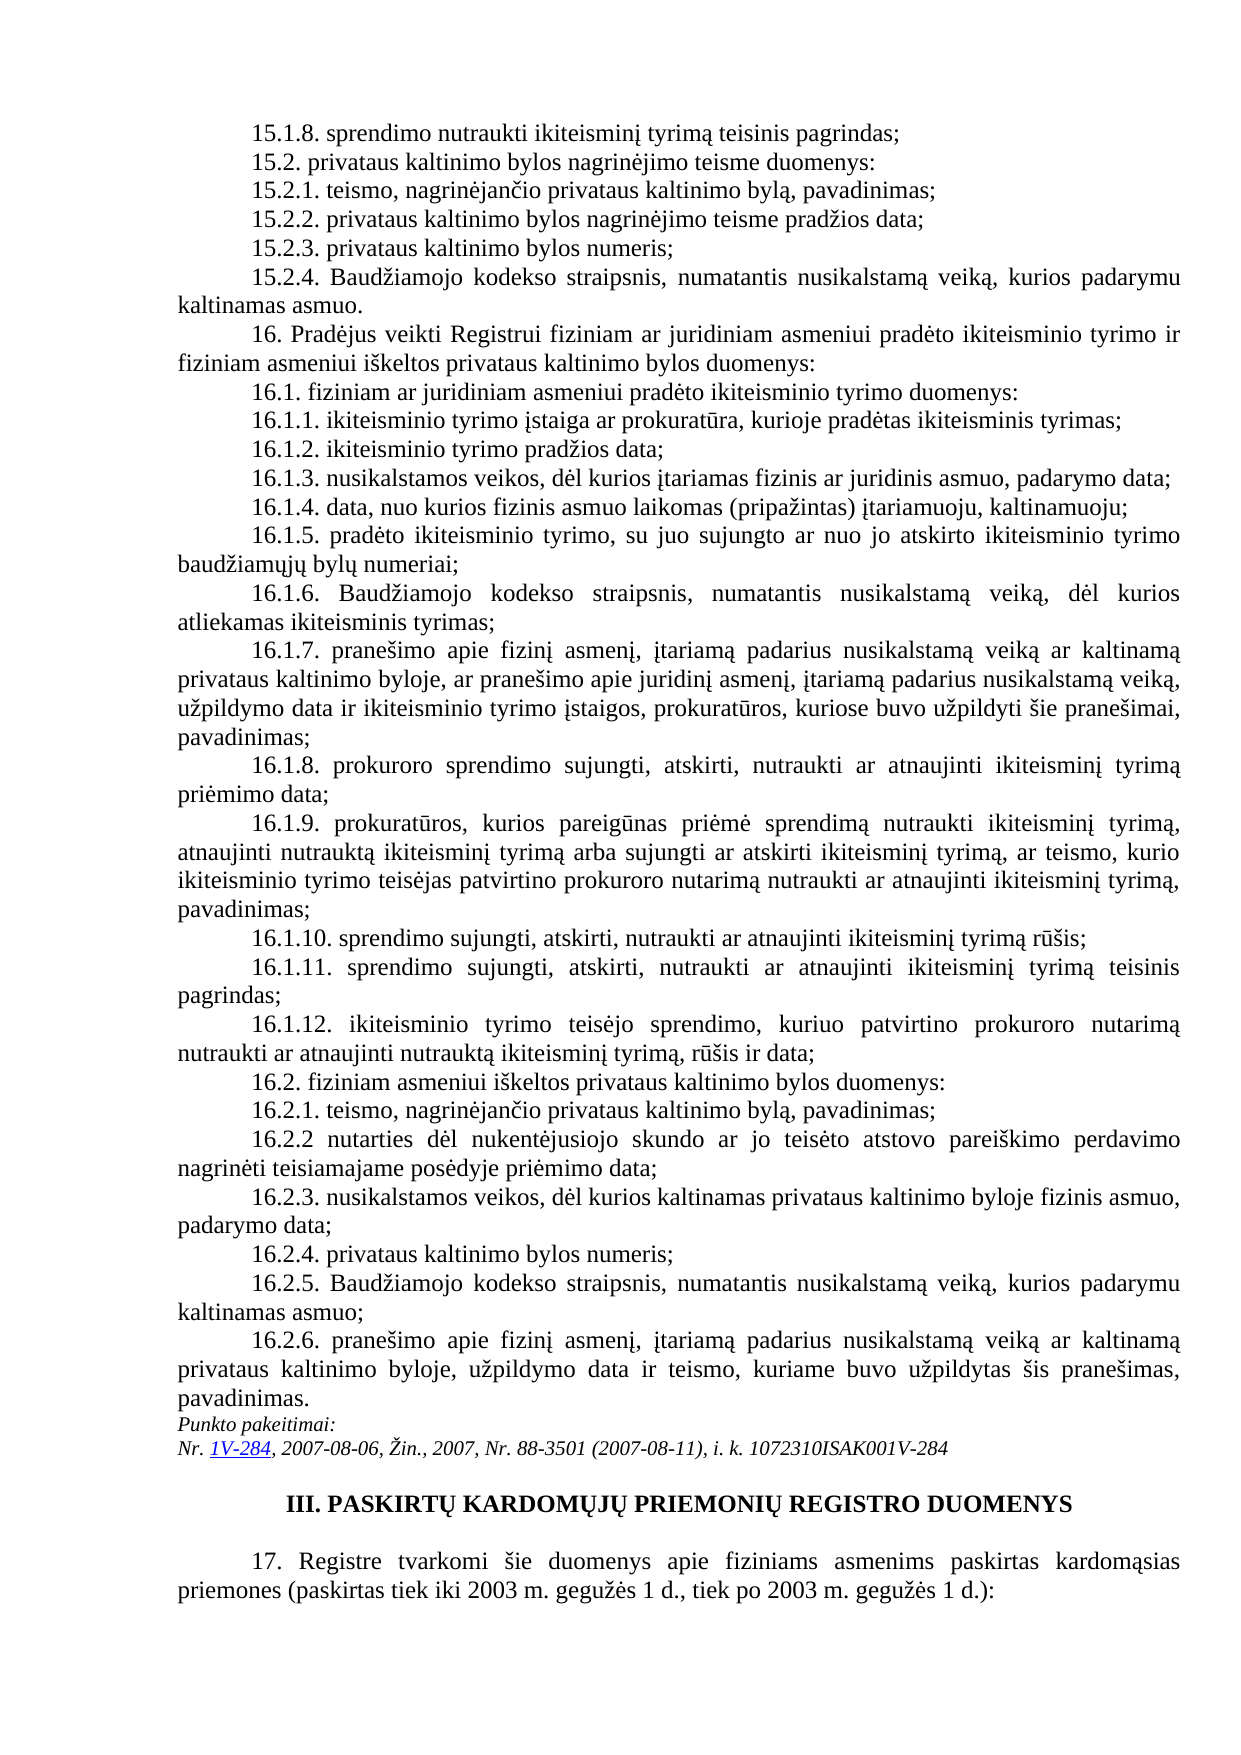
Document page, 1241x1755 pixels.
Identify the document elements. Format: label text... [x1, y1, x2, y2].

text 16.1.5. pradėto ikiteisminio tyrimo, su juo sujungto ar nuo jo atskirto ikiteisminio tyrimo baudžiamųjų bylų numeriai; [177, 521, 1181, 578]
text 15.2.4. Baudžiamojo kodekso straipsnis, numatantis nusikalstamą veiką, kurios padarymu kaltinamas asmuo. [177, 262, 1181, 319]
text 16.1.10. sprendimo sujungti, atskirti, nutraukti ar atnaujinti ikiteisminį tyrimą rūšis; [177, 923, 1181, 952]
text 16.2.4. privataus kaltinimo bylos numeris; [177, 1239, 1181, 1268]
text 16.1.12. ikiteisminio tyrimo teisėjo sprendimo, kuriuo patvirtino prokuroro nutarimą nutraukti ar atnaujinti nutrauktą ikiteisminį tyrimą, rūšis ir data; [177, 1009, 1181, 1067]
text 16.2.5. Baudžiamojo kodekso straipsnis, numatantis nusikalstamą veiką, kurios padarymu kaltinamas asmuo; [177, 1268, 1181, 1326]
text 17. Registre tvarkomi šie duomenys apie fiziniams asmenims paskirtas kardomąsias priemones (paskirtas tiek iki 2003 m. gegužės 1 d., tiek po 2003 m. gegužės 1 d.): [177, 1546, 1181, 1604]
text 16.1.1. ikiteisminio tyrimo įstaiga ar prokuratūra, kurioje pradėtas ikiteisminis tyrimas; [177, 406, 1181, 434]
text 16.1.8. prokuroro sprendimo sujungti, atskirti, nutraukti ar atnaujinti ikiteisminį tyrimą priėmimo data; [177, 751, 1181, 808]
text 15.1.8. sprendimo nutraukti ikiteisminį tyrimą teisinis pagrindas; [177, 118, 1181, 147]
text III. PASKIRTŲ KARDOMŲJŲ PRIEMONIŲ REGISTRO DUOMENYS [177, 1489, 1181, 1517]
text 16.1.9. prokuratūros, kurios pareigūnas priėmė sprendimą nutraukti ikiteisminį tyrimą, atnaujinti nutrauktą ikiteisminį tyrimą arba sujungti ar atskirti ikiteisminį tyrimą, ar teismo, kurio ikiteisminio tyrimo teisėjas patvirtino prokuroro nutarimą nutraukti ar atnaujinti ikiteisminį tyrimą, pavadinimas; [177, 808, 1181, 923]
text Nr. 1V-284, 2007-08-06, Žin., 2007, Nr. 88-3501 (2007-08-11), i. k. 1072310ISAK001V-284 [177, 1436, 1181, 1460]
text 15.2. privataus kaltinimo bylos nagrinėjimo teisme duomenys: [177, 147, 1181, 176]
text 16.2. fiziniam asmeniui iškeltos privataus kaltinimo bylos duomenys: [177, 1067, 1181, 1096]
text 16.1.11. sprendimo sujungti, atskirti, nutraukti ar atnaujinti ikiteisminį tyrimą teisinis pagrindas; [177, 952, 1181, 1009]
text 16.2.1. teismo, nagrinėjančio privataus kaltinimo bylą, pavadinimas; [177, 1096, 1181, 1124]
text 16.1.6. Baudžiamojo kodekso straipsnis, numatantis nusikalstamą veiką, dėl kurios atliekamas ikiteisminis tyrimas; [177, 578, 1181, 636]
text 16.1.3. nusikalstamos veikos, dėl kurios įtariamas fizinis ar juridinis asmuo, padarymo data; [177, 463, 1181, 492]
text 16.1.2. ikiteisminio tyrimo pradžios data; [177, 434, 1181, 463]
text 16.2.6. pranešimo apie fizinį asmenį, įtariamą padarius nusikalstamą veiką ar kaltinamą privataus kaltinimo byloje, užpildymo data ir teismo, kuriame buvo užpildytas šis pranešimas, pavadinimas. [177, 1326, 1181, 1412]
text 16.1.7. pranešimo apie fizinį asmenį, įtariamą padarius nusikalstamą veiką ar kaltinamą privataus kaltinimo byloje, ar pranešimo apie juridinį asmenį, įtariamą padarius nusikalstamą veiką, užpildymo data ir ikiteisminio tyrimo įstaigos, prokuratūros, kuriose buvo užpildyti šie pranešimai, pavadinimas; [177, 636, 1181, 751]
text Punkto pakeitimai: [177, 1412, 1181, 1436]
text 16.2.2 nutarties dėl nukentėjusiojo skundo ar jo teisėto atstovo pareiškimo perdavimo nagrinėti teisiamajame posėdyje priėmimo data; [177, 1124, 1181, 1182]
text 16. Pradėjus veikti Registrui fiziniam ar juridiniam asmeniui pradėto ikiteisminio tyrimo ir fiziniam asmeniui iškeltos privataus kaltinimo bylos duomenys: [177, 319, 1181, 377]
text 15.2.3. privataus kaltinimo bylos numeris; [177, 233, 1181, 262]
text 15.2.2. privataus kaltinimo bylos nagrinėjimo teisme pradžios data; [177, 204, 1181, 233]
text 16.2.3. nusikalstamos veikos, dėl kurios kaltinamas privataus kaltinimo byloje fizinis asmuo, padarymo data; [177, 1182, 1181, 1239]
text 16.1.4. data, nuo kurios fizinis asmuo laikomas (pripažintas) įtariamuoju, kaltinamuoju; [177, 492, 1181, 521]
text 15.2.1. teismo, nagrinėjančio privataus kaltinimo bylą, pavadinimas; [177, 176, 1181, 204]
text 16.1. fiziniam ar juridiniam asmeniui pradėto ikiteisminio tyrimo duomenys: [177, 377, 1181, 406]
